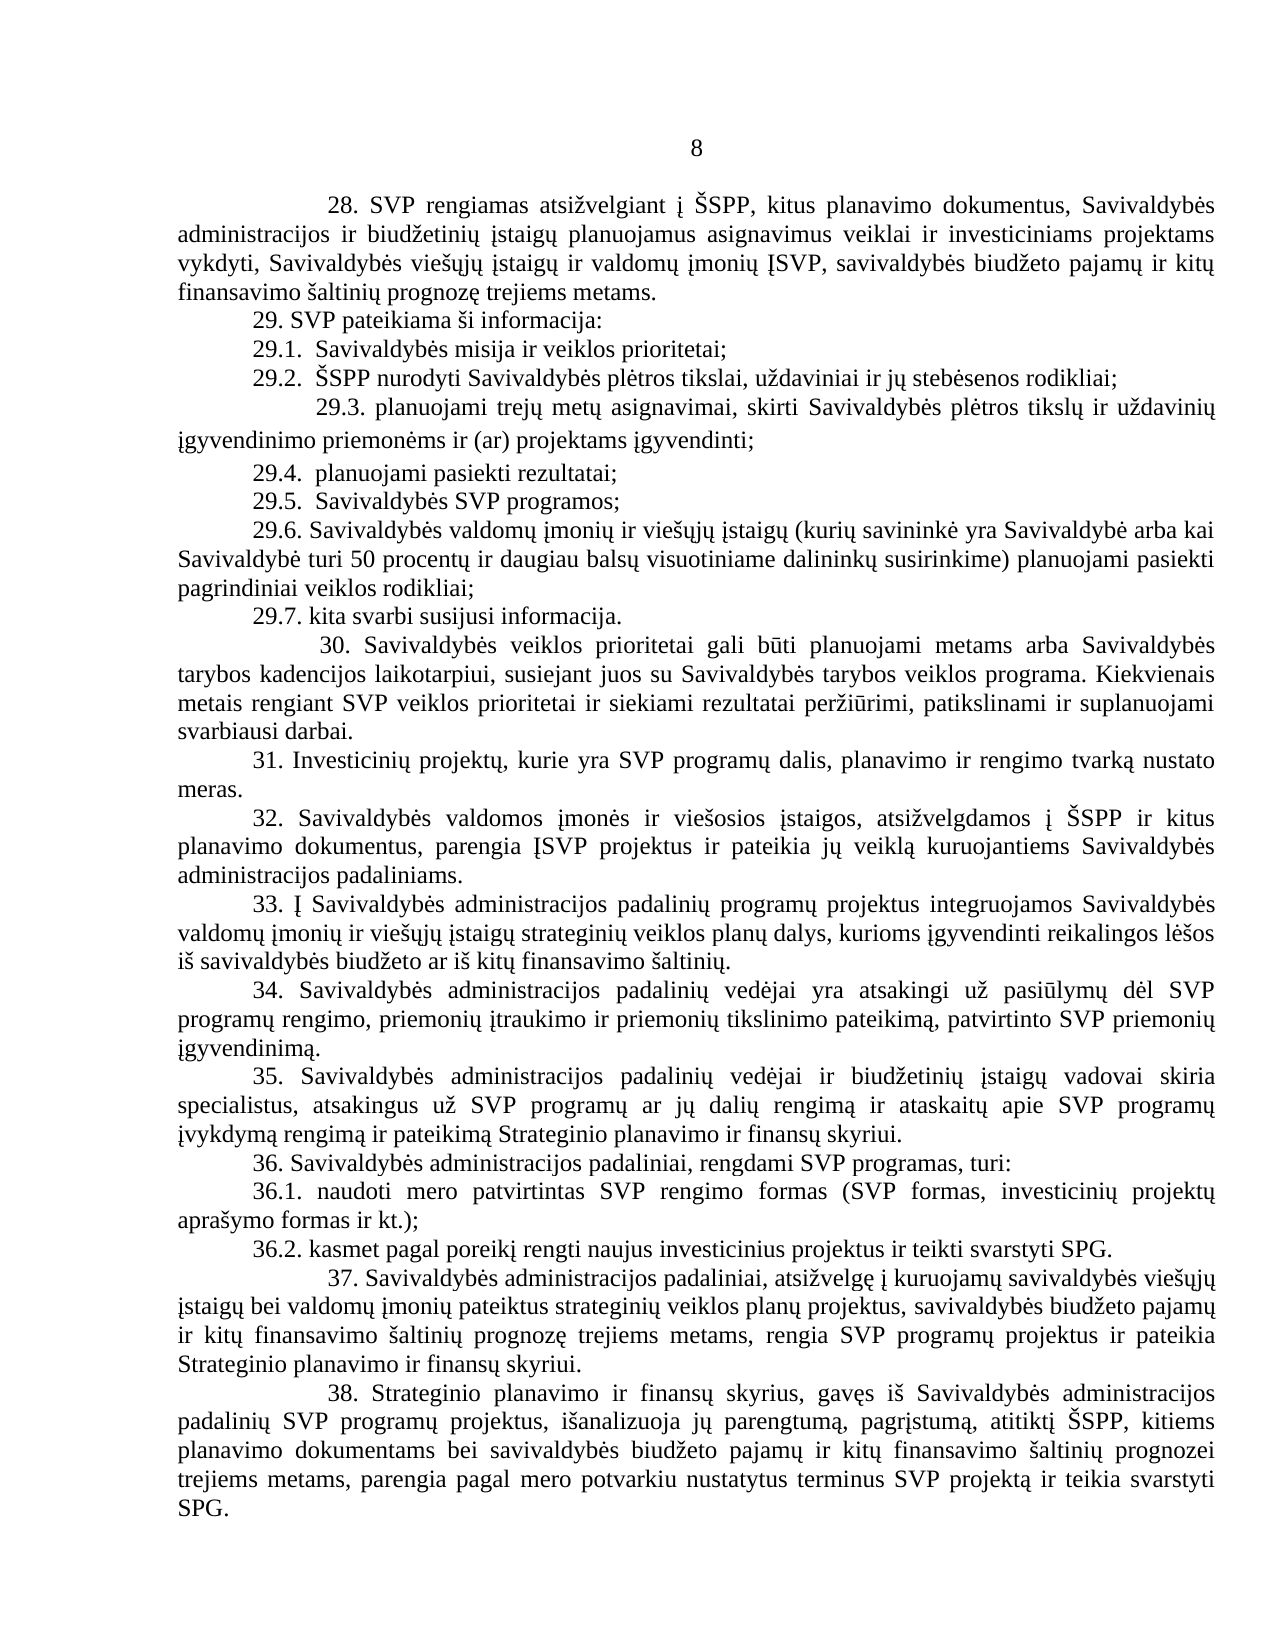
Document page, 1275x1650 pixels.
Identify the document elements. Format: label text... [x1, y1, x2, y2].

text 29.5. Savivaldybės SVP programos; [177, 486, 1216, 515]
text 37. Savivaldybės administracijos padaliniai, atsižvelgę į kuruojamų savivaldybės viešųjų įstaigų bei valdomų įmonių pateiktus strateginių veiklos planų projektus, savivaldybės biudžeto pajamų ir kitų finansavimo šaltinių prognozę trejiems metams, rengia SVP programų projektus ir pateikia Strateginio planavimo ir finansų skyriui. [177, 1263, 1216, 1378]
text 28. SVP rengiamas atsižvelgiant į ŠSPP, kitus planavimo dokumentus, Savivaldybės administracijos ir biudžetinių įstaigų planuojamus asignavimus veiklai ir investiciniams projektams vykdyti, Savivaldybės viešųjų įstaigų ir valdomų įmonių ĮSVP, savivaldybės biudžeto pajamų ir kitų finansavimo šaltinių prognozę trejiems metams. [177, 190, 1216, 305]
text 36.2. kasmet pagal poreikį rengti naujus investicinius projektus ir teikti svarstyti SPG. [177, 1234, 1216, 1263]
text 36. Savivaldybės administracijos padaliniai, rengdami SVP programas, turi: [177, 1148, 1216, 1176]
text 29. SVP pateikiama ši informacija: [177, 305, 1216, 334]
text 38. Strateginio planavimo ir finansų skyrius, gavęs iš Savivaldybės administracijos padalinių SVP programų projektus, išanalizuoja jų parengtumą, pagrįstumą, atitiktį ŠSPP, kitiems planavimo dokumentams bei savivaldybės biudžeto pajamų ir kitų finansavimo šaltinių prognozei trejiems metams, parengia pagal mero potvarkiu nustatytus terminus SVP projektą ir teikia svarstyti SPG. [177, 1378, 1216, 1521]
text 29.6. Savivaldybės valdomų įmonių ir viešųjų įstaigų (kurių savininkė yra Savivaldybė arba kai Savivaldybė turi 50 procentų ir daugiau balsų visuotiniame dalininkų susirinkime) planuojami pasiekti pagrindiniai veiklos rodikliai; [177, 515, 1216, 601]
text 29.2. ŠSPP nurodyti Savivaldybės plėtros tikslai, uždaviniai ir jų stebėsenos rodikliai; [177, 363, 1216, 392]
text 35. Savivaldybės administracijos padalinių vedėjai ir biudžetinių įstaigų vadovai skiria specialistus, atsakingus už SVP programų ar jų dalių rengimą ir ataskaitų apie SVP programų įvykdymą rengimą ir pateikimą Strateginio planavimo ir finansų skyriui. [177, 1061, 1216, 1148]
text 29.1. Savivaldybės misija ir veiklos prioritetai; [177, 334, 1216, 363]
text 31. Investicinių projektų, kurie yra SVP programų dalis, planavimo ir rengimo tvarką nustato meras. [177, 745, 1216, 803]
text 36.1. naudoti mero patvirtintas SVP rengimo formas (SVP formas, investicinių projektų aprašymo formas ir kt.); [177, 1176, 1216, 1234]
text 29.3. planuojami trejų metų asignavimai, skirti Savivaldybės plėtros tikslų ir uždavinių įgyvendinimo priemonėms ir (ar) projektams įgyvendinti; [177, 392, 1216, 453]
text 29.7. kita svarbi susijusi informacija. [177, 601, 1216, 630]
text 32. Savivaldybės valdomos įmonės ir viešosios įstaigos, atsižvelgdamos į ŠSPP ir kitus planavimo dokumentus, parengia ĮSVP projektus ir pateikia jų veiklą kuruojantiems Savivaldybės administracijos padaliniams. [177, 803, 1216, 889]
text 33. Į Savivaldybės administracijos padalinių programų projektus integruojamos Savivaldybės valdomų įmonių ir viešųjų įstaigų strateginių veiklos planų dalys, kurioms įgyvendinti reikalingos lėšos iš savivaldybės biudžeto ar iš kitų finansavimo šaltinių. [177, 889, 1216, 975]
text 30. Savivaldybės veiklos prioritetai gali būti planuojami metams arba Savivaldybės tarybos kadencijos laikotarpiui, susiejant juos su Savivaldybės tarybos veiklos programa. Kiekvienais metais rengiant SVP veiklos prioritetai ir siekiami rezultatai peržiūrimi, patikslinami ir suplanuojami svarbiausi darbai. [177, 630, 1216, 745]
text 34. Savivaldybės administracijos padalinių vedėjai yra atsakingi už pasiūlymų dėl SVP programų rengimo, priemonių įtraukimo ir priemonių tikslinimo pateikimą, patvirtinto SVP priemonių įgyvendinimą. [177, 975, 1216, 1061]
text 29.4. planuojami pasiekti rezultatai; [177, 458, 1216, 486]
